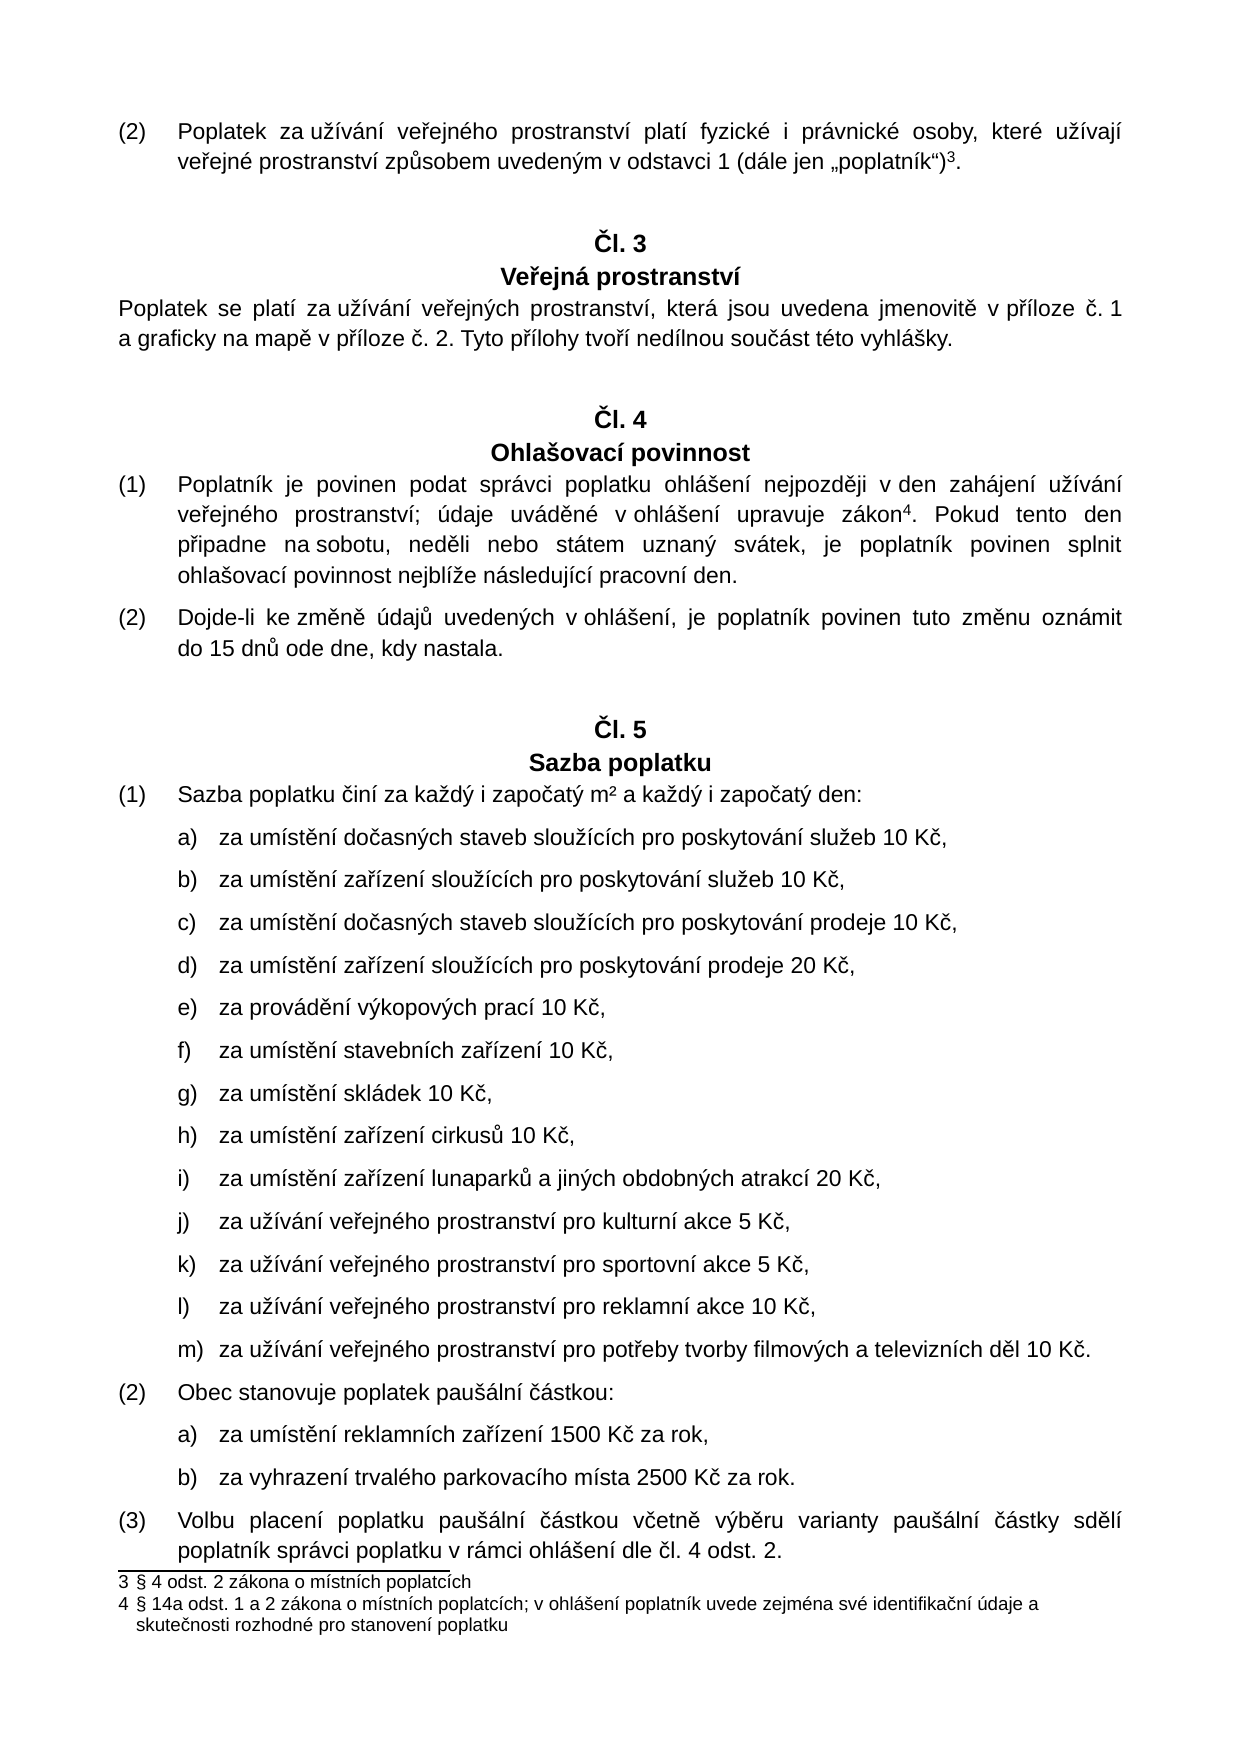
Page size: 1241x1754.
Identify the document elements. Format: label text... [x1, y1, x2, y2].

text Poplatek se platí za užívání veřejných prostranství, která jsou uvedena jmenovitě v příloze č. 1 a graficky na mapě v příloze č. 2. Tyto přílohy tvoří nedílnou součást této vyhlášky. [118, 294, 1122, 351]
list za umístění stavebních zařízení 10 Kč, [177, 1037, 1122, 1063]
list Obec stanovuje poplatek paušální částkou: [118, 1379, 1122, 1405]
list za užívání veřejného prostranství pro sportovní akce 5 Kč, [177, 1251, 1122, 1277]
list Poplatek za užívání veřejného prostranství platí fyzické i právnické osoby, které užívají veřejné prostranství způsobem uvedeným v odstavci 1 (dále jen „poplatník“). [118, 118, 1122, 175]
subtitle Čl. 5 Sazba poplatku [118, 715, 1122, 777]
list za umístění dočasných staveb sloužících pro poskytování služeb 10 Kč, [177, 823, 1122, 850]
list za umístění zařízení sloužících pro poskytování služeb 10 Kč, [177, 866, 1122, 893]
list Volbu placení poplatku paušální částkou včetně výběru varianty paušální částky sdělí poplatník správci poplatku v rámci ohlášení dle čl. 4 odst. 2. [118, 1507, 1122, 1563]
list § 4 odst. 2 zákona o místních poplatcích [118, 1571, 1122, 1592]
list za umístění dočasných staveb sloužících pro poskytování prodeje 10 Kč, [177, 909, 1122, 935]
list Poplatník je povinen podat správci poplatku ohlášení nejpozději v den zahájení užívání veřejného prostranství; údaje uváděné v ohlášení upravuje zákon. Pokud tento den připadne na sobotu, neděli nebo státem uznaný svátek, je poplatník povinen splnit ohlašovací povinnost nejblíže následující pracovní den. [118, 471, 1122, 588]
list za umístění reklamních zařízení 1500 Kč za rok, [177, 1421, 1122, 1448]
list za umístění skládek 10 Kč, [177, 1080, 1122, 1106]
list za provádění výkopových prací 10 Kč, [177, 994, 1122, 1021]
list za umístění zařízení lunaparků a jiných obdobných atrakcí 20 Kč, [177, 1165, 1122, 1192]
list za užívání veřejného prostranství pro kulturní akce 5 Kč, [177, 1208, 1122, 1234]
list § 14a odst. 1 a 2 zákona o místních poplatcích; v ohlášení poplatník uvede zejména své identifikační údaje a skutečnosti rozhodné pro stanovení poplatku [118, 1592, 1122, 1635]
subtitle Čl. 4 Ohlašovací povinnost [118, 405, 1122, 467]
list Dojde-li ke změně údajů uvedených v ohlášení, je poplatník povinen tuto změnu oznámit do 15 dnů ode dne, kdy nastala. [118, 604, 1122, 661]
subtitle Čl. 3 Veřejná prostranství [118, 228, 1122, 290]
list za vyhrazení trvalého parkovacího místa 2500 Kč za rok. [177, 1464, 1122, 1491]
list za užívání veřejného prostranství pro reklamní akce 10 Kč, [177, 1293, 1122, 1320]
list za umístění zařízení sloužících pro poskytování prodeje 20 Kč, [177, 952, 1122, 978]
list za umístění zařízení cirkusů 10 Kč, [177, 1122, 1122, 1149]
list Sazba poplatku činí za každý i započatý m² a každý i započatý den: [118, 781, 1122, 807]
list za užívání veřejného prostranství pro potřeby tvorby filmových a televizních děl 10 Kč. [177, 1336, 1122, 1362]
